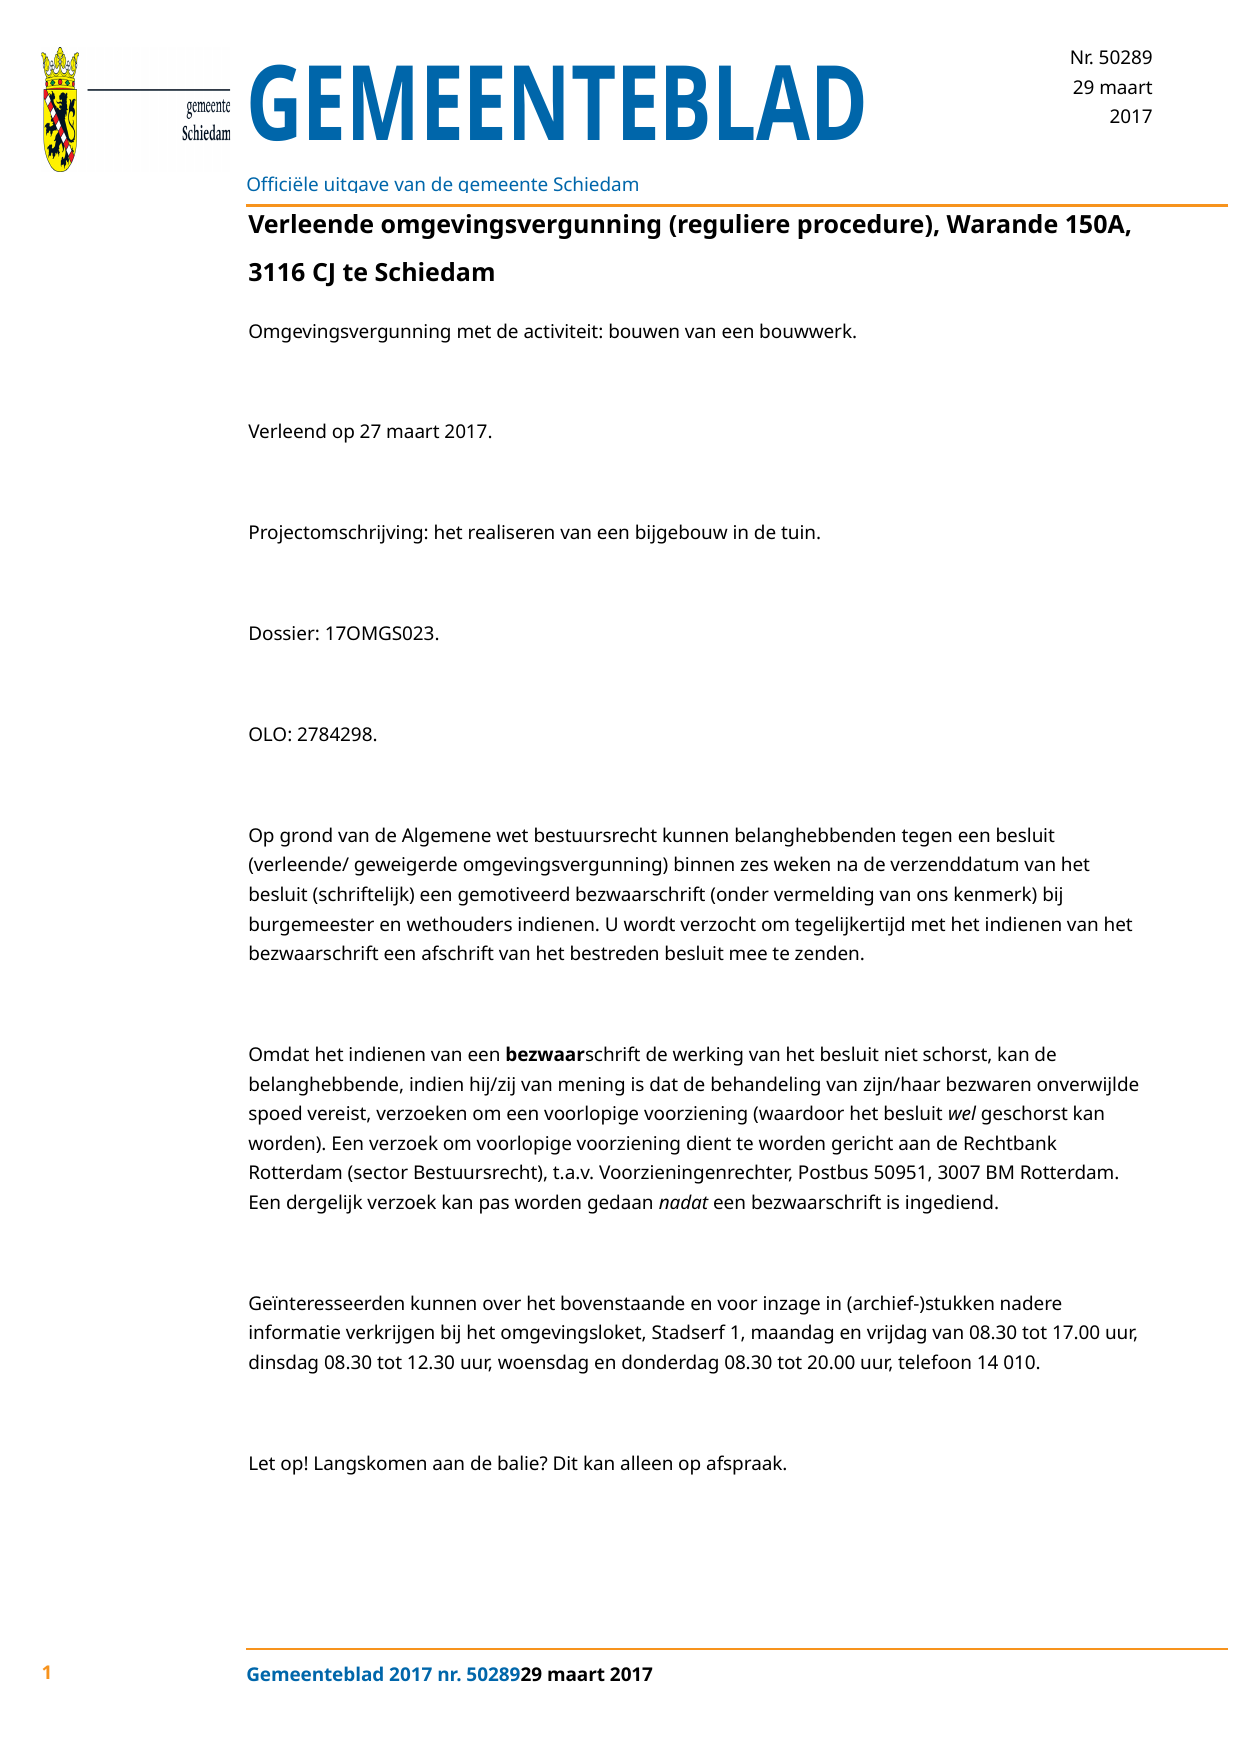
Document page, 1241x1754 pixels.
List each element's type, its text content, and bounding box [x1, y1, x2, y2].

text Let op! Langskomen aan de balie? Dit kan alleen op afspraak. [248, 1450, 1152, 1476]
text Omgevingsvergunning met de activiteit: bouwen van een bouwwerk. [248, 318, 1152, 344]
text OLO: 2784298. [248, 721, 1152, 747]
text Geïnteresseerden kunnen over het bovenstaande en voor inzage in (archief-)stukken nadere informatie verkrijgen bij het omgevingsloket, Stadserf 1, maandag en vrijdag van 08.30 tot 17.00 uur, dinsdag 08.30 tot 12.30 uur, woensdag en donderdag 08.30 tot 20.00 uur, telefoon 14 010. [248, 1290, 1152, 1375]
text Verleende omgevingsvergunning (reguliere procedure), Warande 150A, 3116 CJ te Schiedam [248, 207, 1152, 288]
text Omdat het indienen van een bezwaarschrift de werking van het besluit niet schorst, kan de belanghebbende, indien hij/zij van mening is dat de behandeling van zijn/haar bezwaren onverwijlde spoed vereist, verzoeken om een voorlopige voorziening (waardoor het besluit wel geschorst kan worden). Een verzoek om voorlopige voorziening dient te worden gericht aan de Rechtbank Rotterdam (sector Bestuursrecht), t.a.v. Voorzieningenrechter, Postbus 50951, 3007 BM Rotterdam. Een dergelijk verzoek kan pas worden gedaan nadat een bezwaarschrift is ingediend. [248, 1041, 1152, 1215]
text Dossier: 17OMGS023. [248, 620, 1152, 646]
text Op grond van de Algemene wet bestuursrecht kunnen belanghebbenden tegen een besluit (verleende/ geweigerde omgevingsvergunning) binnen zes weken na de verzenddatum van het besluit (schriftelijk) een gemotiveerd bezwaarschrift (onder vermelding van ons kenmerk) bij burgemeester en wethouders indienen. U wordt verzocht om tegelijkertijd met het indienen van het bezwaarschrift een afschrift van het bestreden besluit mee te zenden. [248, 822, 1152, 966]
text Projectomschrijving: het realiseren van een bijgebouw in de tuin. [248, 519, 1152, 545]
picture [41, 47, 231, 172]
text Verleend op 27 maart 2017. [248, 419, 1152, 444]
